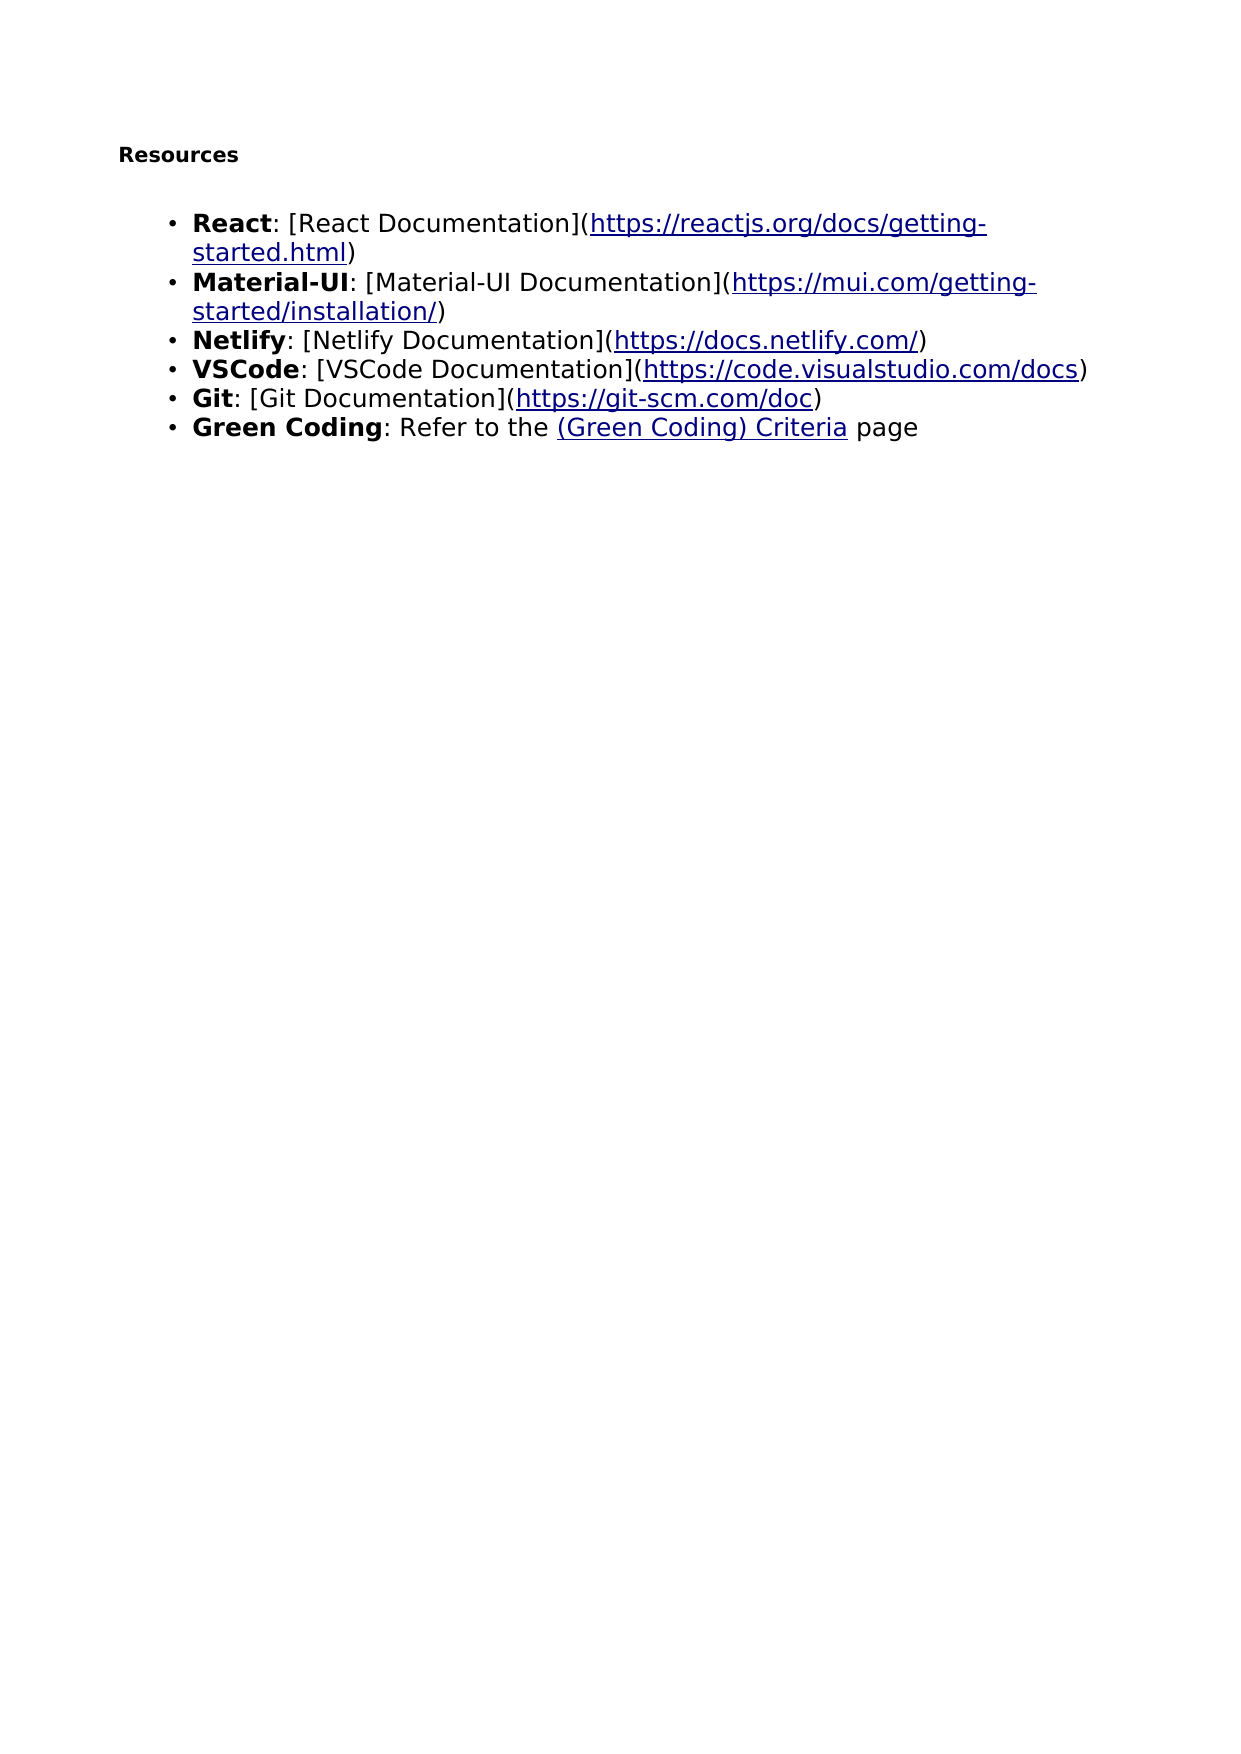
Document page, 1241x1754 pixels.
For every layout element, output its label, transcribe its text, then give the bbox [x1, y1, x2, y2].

list Netlify: [Netlify Documentation](https://docs.netlify.com/) [177, 326, 1122, 355]
list Material-UI: [Material-UI Documentation](https://mui.com/getting-started/installation/) [177, 268, 1122, 326]
list React: [React Documentation](https://reactjs.org/docs/getting-started.html) [177, 209, 1122, 268]
list Git: [Git Documentation](https://git-scm.com/doc) [177, 384, 1122, 413]
list VSCode: [VSCode Documentation](https://code.visualstudio.com/docs) [177, 355, 1122, 384]
subtitle Resources [118, 143, 1122, 167]
list Green Coding: Refer to the (Green Coding) Criteria page [177, 413, 1122, 443]
